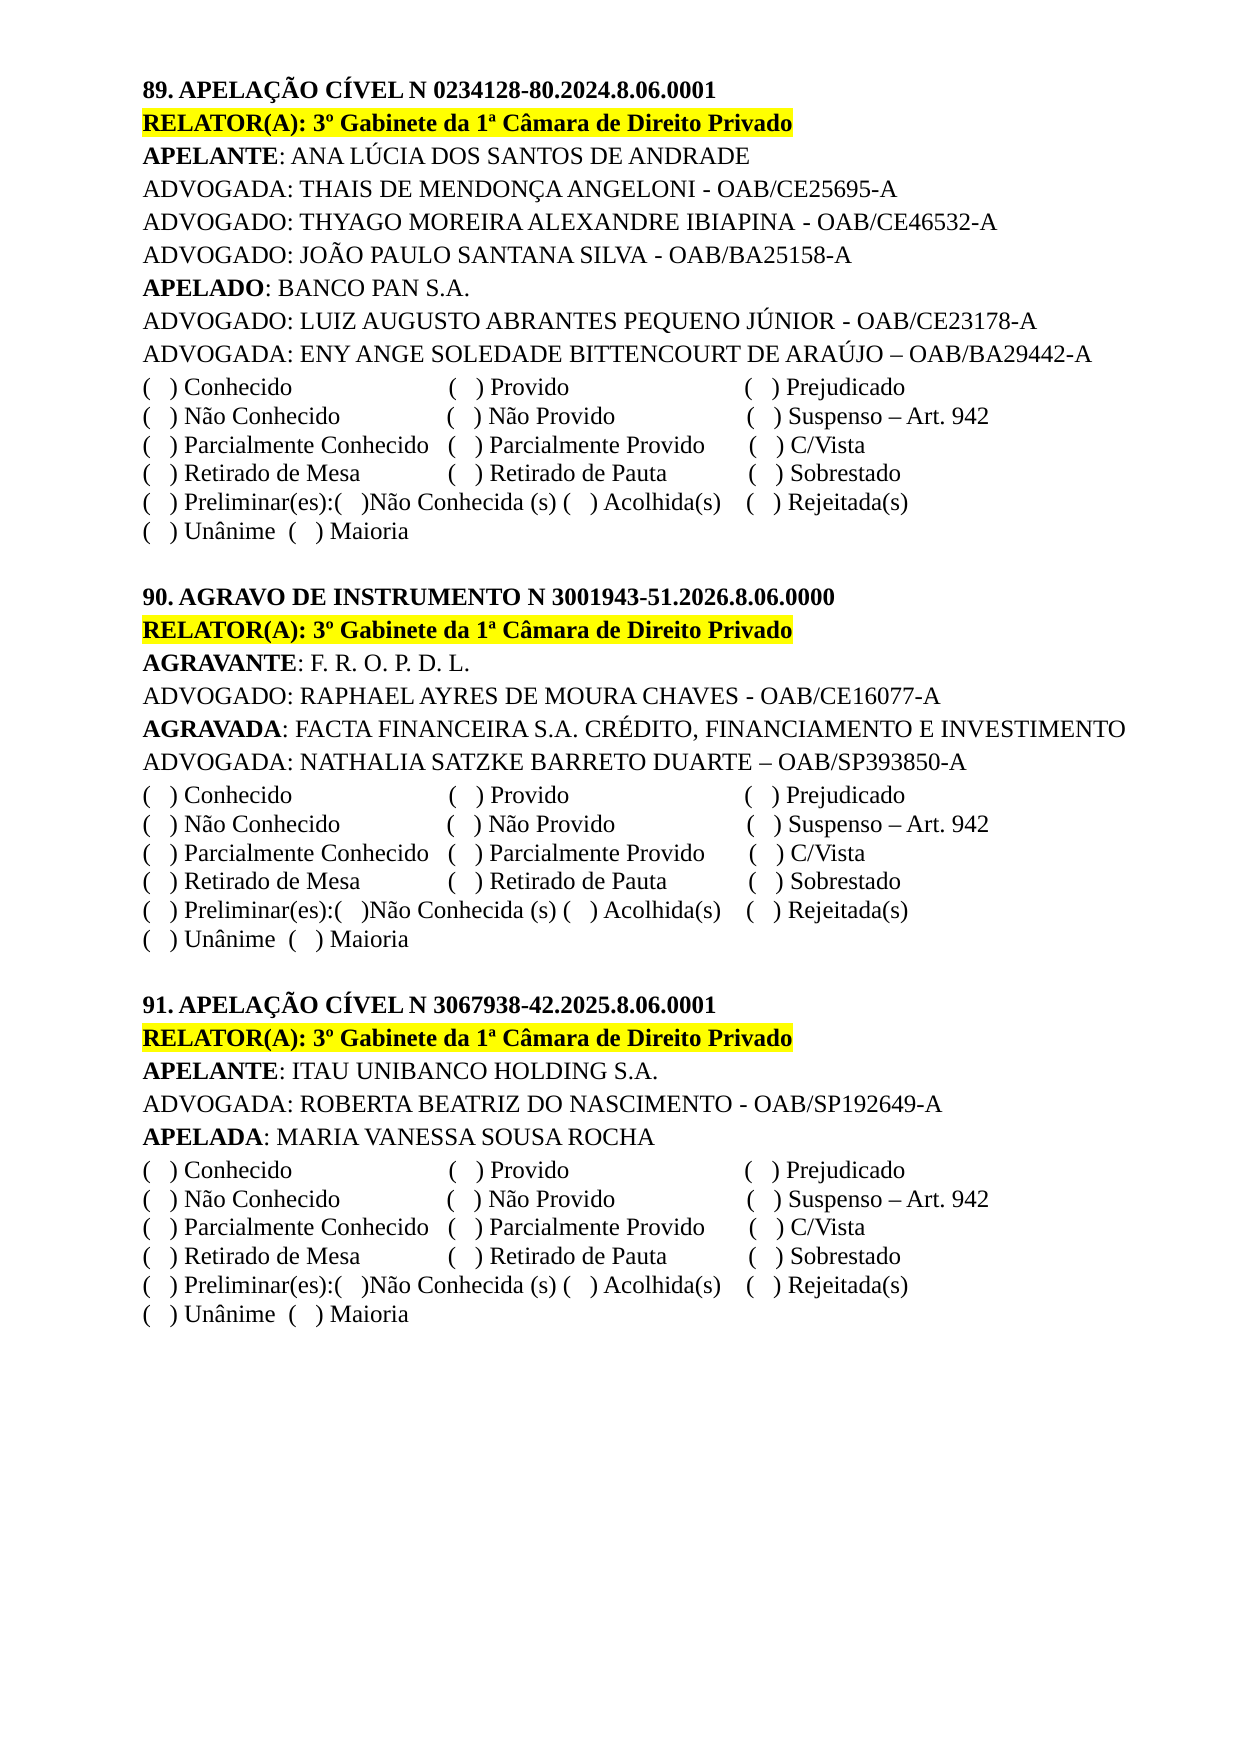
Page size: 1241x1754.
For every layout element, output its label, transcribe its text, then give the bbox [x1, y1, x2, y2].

text ( ) Preliminar(es):( )Não Conhecida (s) ( ) Acolhida(s) ( ) Rejeitada(s) [142, 487, 1158, 516]
text ( ) Conhecido ( ) Provido ( ) Prejudicado [142, 1155, 1141, 1184]
text ( ) Conhecido ( ) Provido ( ) Prejudicado [142, 780, 1141, 809]
text ( ) Não Conhecido ( ) Não Provido ( ) Suspenso – Art. 942 [142, 401, 1158, 430]
text ( ) Preliminar(es):( )Não Conhecida (s) ( ) Acolhida(s) ( ) Rejeitada(s) [142, 895, 1158, 924]
text ( ) Unânime ( ) Maioria 90. AGRAVO DE INSTRUMENTO N 3001943-51.2026.8.06.0000 RELATOR(A): 3º Gabinete da 1ª Câmara de Direito Privado AGRAVANTE: F. R. O. P. D. L. ADVOGADO: RAPHAEL AYRES DE MOURA CHAVES - OAB/CE16077-A AGRAVADA: FACTA FINANCEIRA S.A. CRÉDITO, FINANCIAMENTO E INVESTIMENTO ADVOGADA: NATHALIA SATZKE BARRETO DUARTE – OAB/SP393850-A [142, 516, 1141, 776]
text ( ) Unânime ( ) Maioria 91. APELAÇÃO CÍVEL N 3067938-42.2025.8.06.0001 RELATOR(A): 3º Gabinete da 1ª Câmara de Direito Privado APELANTE: ITAU UNIBANCO HOLDING S.A. ADVOGADA: ROBERTA BEATRIZ DO NASCIMENTO - OAB/SP192649-A APELADA: MARIA VANESSA SOUSA ROCHA [142, 924, 1141, 1151]
text ( ) Retirado de Mesa ( ) Retirado de Pauta ( ) Sobrestado [142, 1241, 1158, 1270]
text ( ) Unânime ( ) Maioria [142, 1299, 1141, 1393]
text ( ) Retirado de Mesa ( ) Retirado de Pauta ( ) Sobrestado [142, 866, 1158, 895]
text ( ) Parcialmente Conhecido ( ) Parcialmente Provido ( ) C/Vista [142, 838, 1158, 866]
text ( ) Não Conhecido ( ) Não Provido ( ) Suspenso – Art. 942 [142, 809, 1158, 838]
text ( ) Parcialmente Conhecido ( ) Parcialmente Provido ( ) C/Vista [142, 1212, 1158, 1241]
text ( ) Não Conhecido ( ) Não Provido ( ) Suspenso – Art. 942 [142, 1184, 1158, 1212]
text ( ) Retirado de Mesa ( ) Retirado de Pauta ( ) Sobrestado [142, 458, 1158, 487]
text 89. APELAÇÃO CÍVEL N 0234128-80.2024.8.06.0001 RELATOR(A): 3º Gabinete da 1ª Câmara de Direito Privado APELANTE: ANA LÚCIA DOS SANTOS DE ANDRADE ADVOGADA: THAIS DE MENDONÇA ANGELONI - OAB/CE25695-A ADVOGADO: THYAGO MOREIRA ALEXANDRE IBIAPINA - OAB/CE46532-A ADVOGADO: JOÃO PAULO SANTANA SILVA - OAB/BA25158-A APELADO: BANCO PAN S.A. ADVOGADO: LUIZ AUGUSTO ABRANTES PEQUENO JÚNIOR - OAB/CE23178-A ADVOGADA: ENY ANGE SOLEDADE BITTENCOURT DE ARAÚJO – OAB/BA29442-A [142, 75, 1141, 368]
text ( ) Preliminar(es):( )Não Conhecida (s) ( ) Acolhida(s) ( ) Rejeitada(s) [142, 1270, 1158, 1299]
text ( ) Parcialmente Conhecido ( ) Parcialmente Provido ( ) C/Vista [142, 430, 1158, 458]
text ( ) Conhecido ( ) Provido ( ) Prejudicado [142, 372, 1141, 401]
